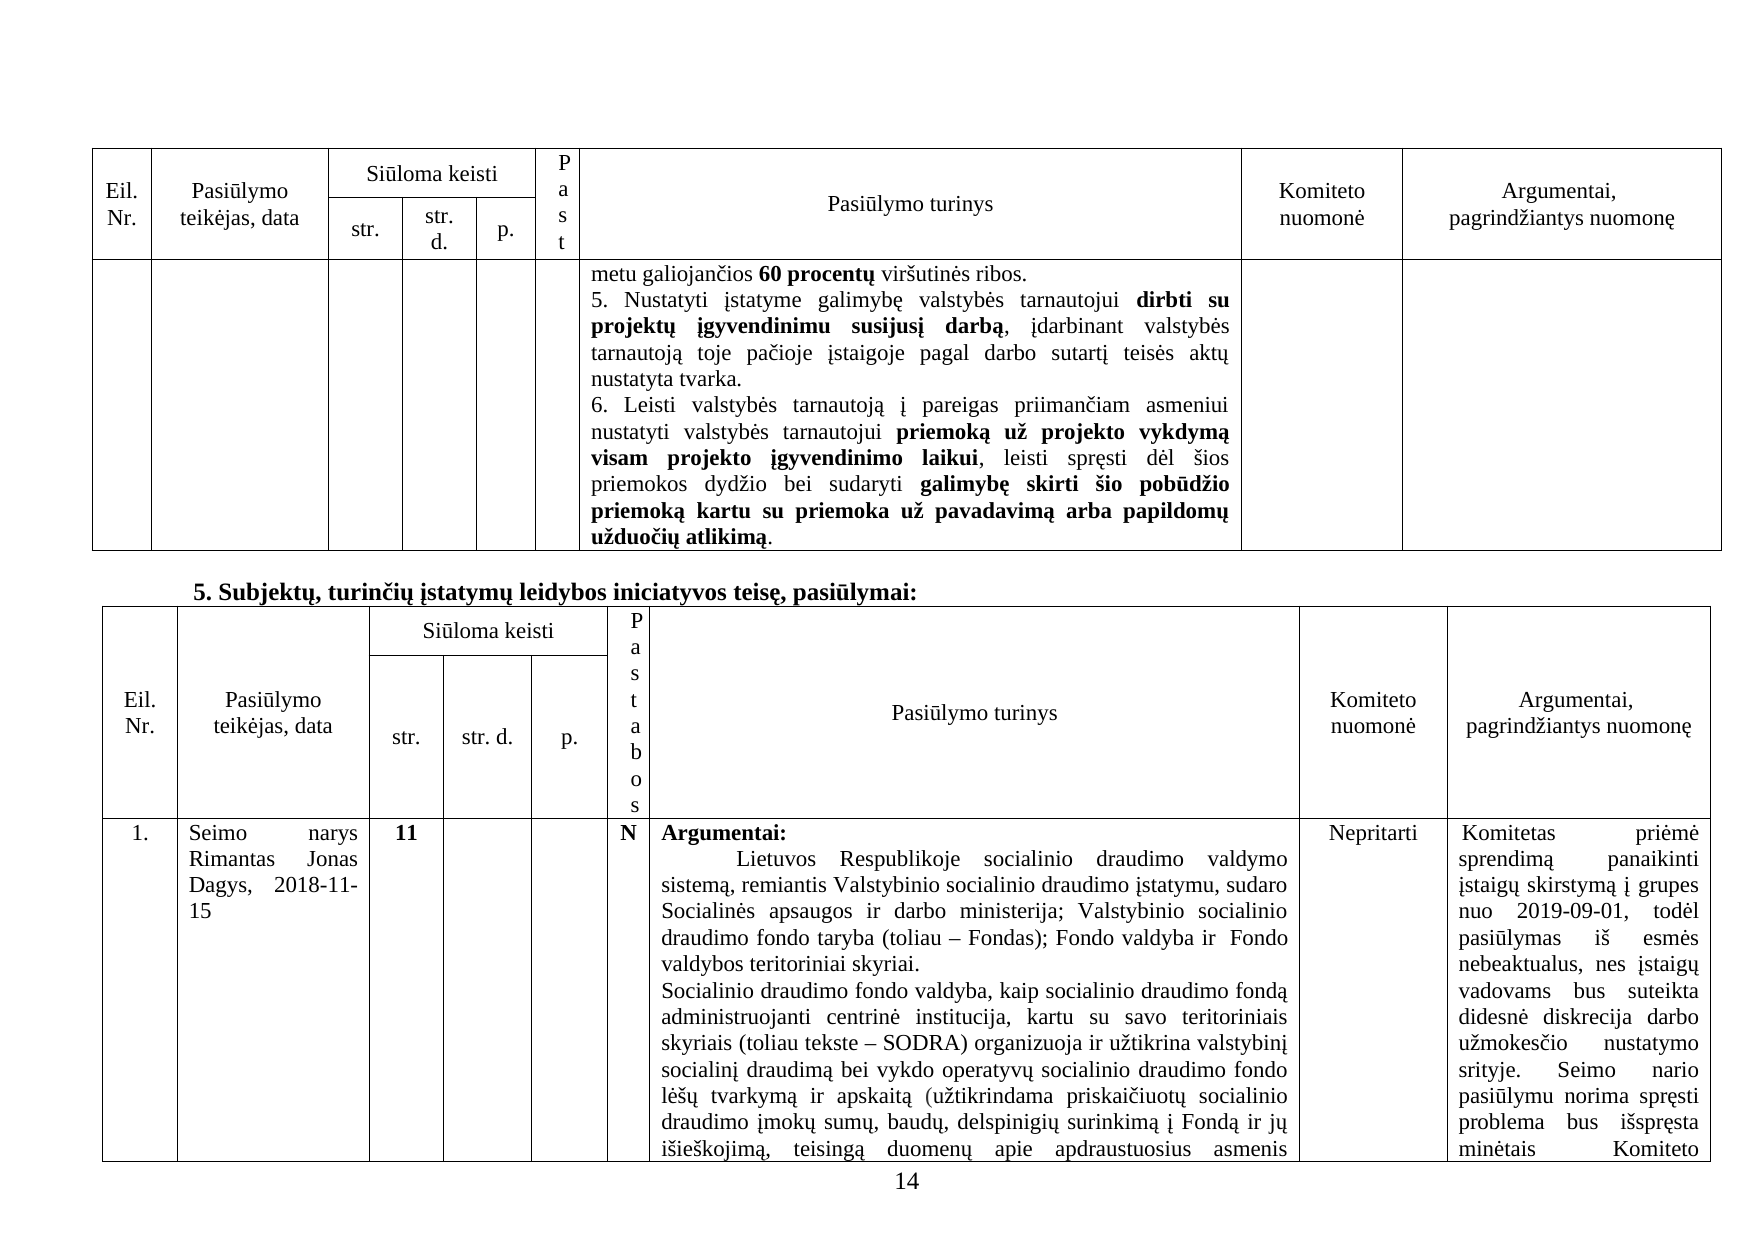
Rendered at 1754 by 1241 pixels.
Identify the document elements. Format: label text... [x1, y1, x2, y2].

table_header Pastabos [536, 149, 579, 258]
table_header Argumentai, pagrindžiantys nuomonę [1403, 149, 1721, 258]
table_header Eil. Nr. [93, 149, 151, 258]
table_cell [532, 819, 607, 1161]
table_cell metu galiojančios 60 procentų viršutinės ribos. 5. Nustatyti įstatyme galimybę valstybės tarnautojui dirbti su projektų įgyvendinimu susijusį darbą, įdarbinant valstybės tarnautoją toje pačioje įstaigoje pagal darbo sutartį teisės aktų nustatyta tvarka. 6. Leisti valstybės tarnautoją į pareigas priimančiam asmeniui nustatyti valstybės tarnautojui priemoką už projekto vykdymą visam projekto įgyvendinimo laikui, leisti spręsti dėl šios priemokos dydžio bei sudaryti galimybę skirti šio pobūdžio priemoką kartu su priemoka už pavadavimą arba papildomų užduočių atlikimą. [580, 260, 1241, 549]
table_cell [1403, 260, 1721, 549]
table_cell str. [329, 198, 402, 258]
table_header Eil. Nr. [103, 607, 177, 817]
table_header Pasiūlymo turinys [580, 149, 1241, 258]
table_cell [403, 260, 476, 549]
table_header Pasiūlymo teikėjas, data [152, 149, 328, 258]
table_cell p. [477, 198, 535, 258]
table_header Pastabos [608, 607, 649, 817]
table_header Pasiūlymo turinys [650, 607, 1299, 817]
table_cell Seimo narys Rimantas Jonas Dagys, 2018-11-15 [178, 819, 369, 1161]
table_cell [329, 260, 402, 549]
table_cell Nepritarti [1300, 819, 1447, 1161]
table_header Komiteto nuomonė [1242, 149, 1402, 258]
table_cell str. d. [403, 198, 476, 258]
table_header Siūloma keisti [370, 607, 607, 655]
table_header Komiteto nuomonė [1300, 607, 1447, 817]
table_cell 11 [370, 819, 443, 1161]
table_cell [152, 260, 328, 549]
table_cell 1. [103, 819, 177, 1161]
table_cell Argumentai: Lietuvos Respublikoje socialinio draudimo valdymo sistemą, remiantis Valstybinio socialinio draudimo įstatymu, sudaro Socialinės apsaugos ir darbo ministerija; Valstybinio socialinio draudimo fondo taryba (toliau – Fondas); Fondo valdyba ir Fondo valdybos teritoriniai skyriai. Socialinio draudimo fondo valdyba, kaip socialinio draudimo fondą administruojanti centrinė institucija, kartu su savo teritoriniais skyriais (toliau tekste – SODRA) organizuoja ir užtikrina valstybinį socialinį draudimą bei vykdo operatyvų socialinio draudimo fondo lėšų tvarkymą ir apskaitą (užtikrindama priskaičiuotų socialinio draudimo įmokų sumų, baudų, delspinigių surinkimą į Fondą ir jų išieškojimą, teisingą duomenų apie apdraustuosius asmenis [650, 819, 1299, 1161]
table_cell str. [370, 656, 443, 817]
table_header Argumentai, pagrindžiantys nuomonę [1448, 607, 1710, 817]
table_cell Komitetas priėmė sprendimą panaikinti įstaigų skirstymą į grupes nuo 2019-09-01, todėl pasiūlymas iš esmės nebeaktualus, nes įstaigų vadovams bus suteikta didesnė diskrecija darbo užmokesčio nustatymo srityje. Seimo nario pasiūlymu norima spręsti problema bus išspręsta minėtais Komiteto [1448, 819, 1710, 1161]
table_cell N [608, 819, 649, 1161]
text 5. Subjektų, turinčių įstatymų leidybos iniciatyvos teisę, pasiūlymai: [118, 577, 1695, 606]
table_header Pasiūlymo teikėjas, data [178, 607, 369, 817]
table_cell [1242, 260, 1402, 549]
table_cell p. [532, 656, 607, 817]
table_cell str. d. [444, 656, 531, 817]
table_cell [536, 260, 579, 549]
table_cell [477, 260, 535, 549]
table_cell [93, 260, 151, 549]
table_header Siūloma keisti [329, 149, 535, 197]
table_cell [444, 819, 531, 1161]
